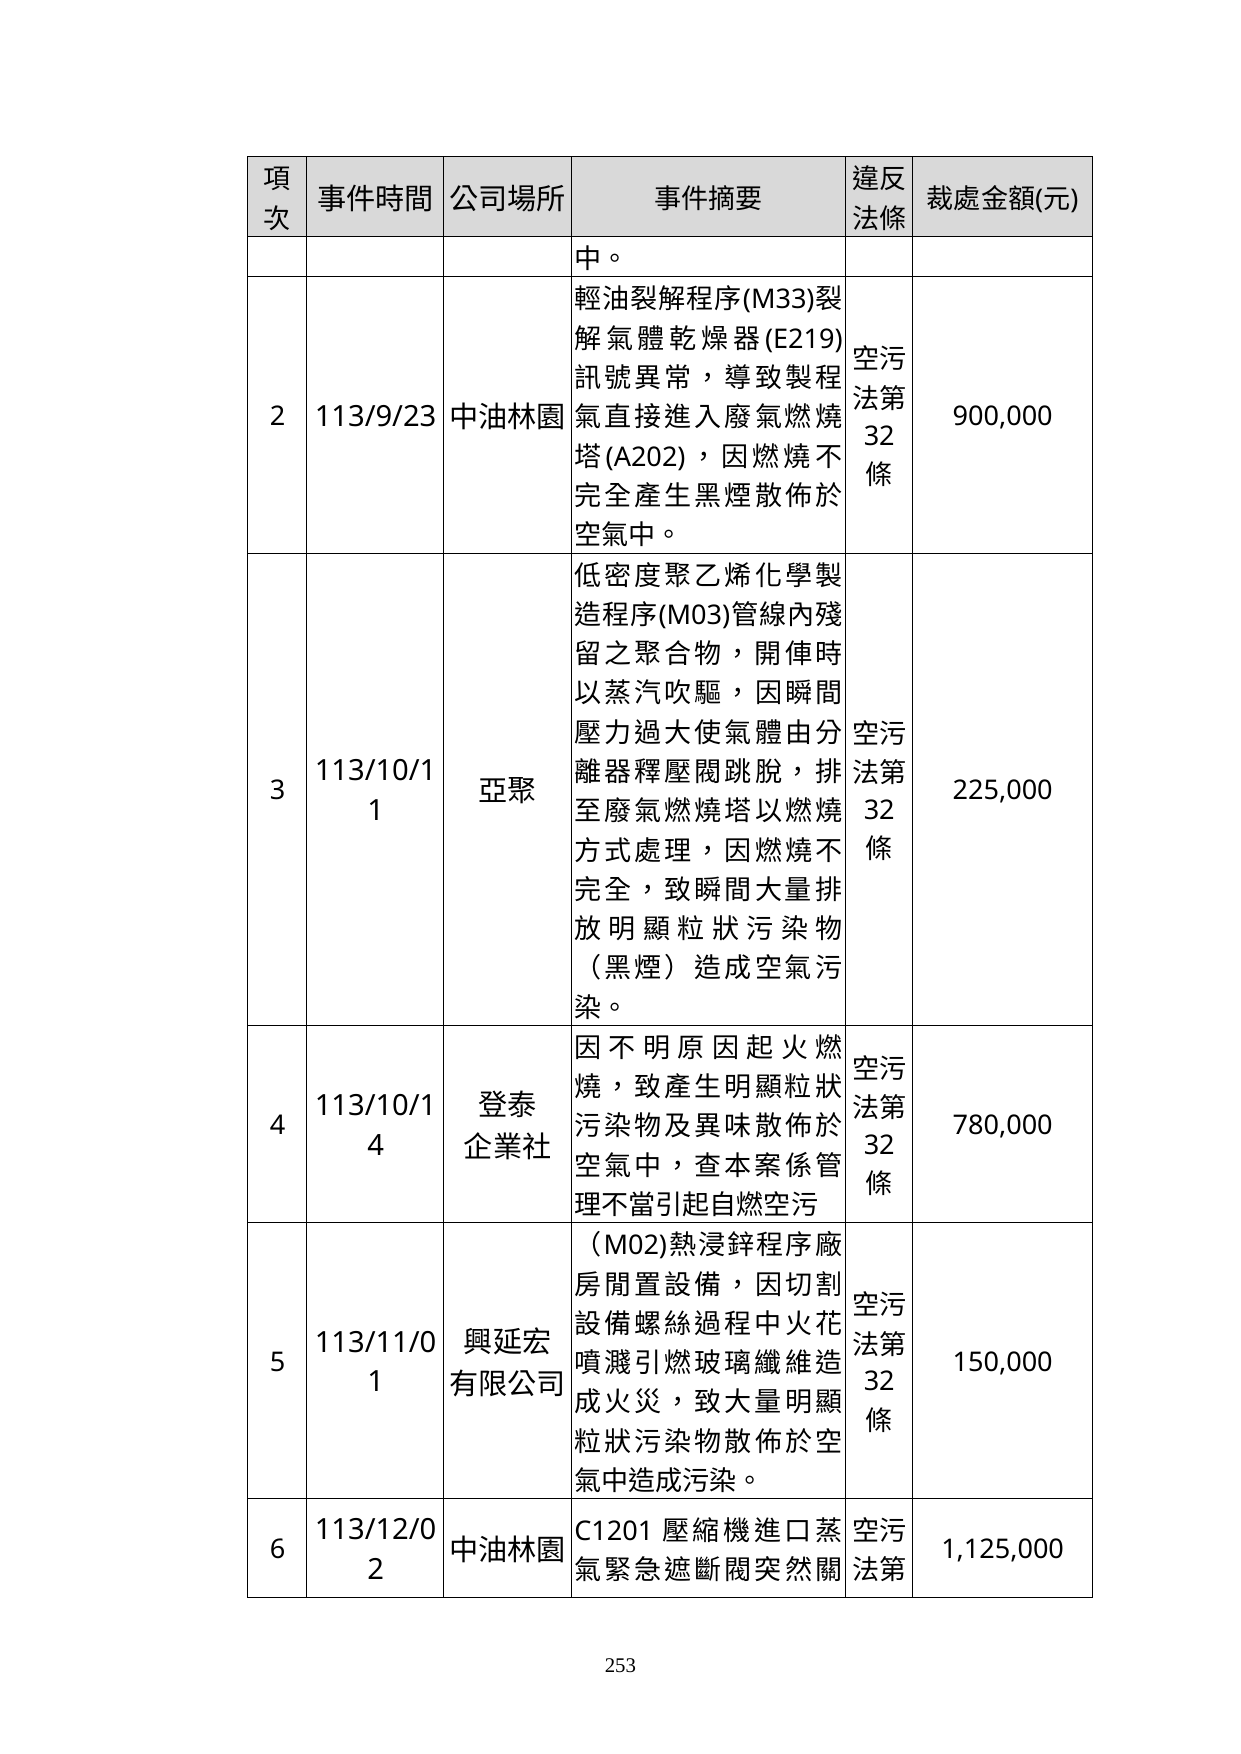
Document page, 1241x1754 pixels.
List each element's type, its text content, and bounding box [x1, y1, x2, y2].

table_cell 中油林園 [444, 1499, 571, 1597]
table_cell [307, 237, 443, 276]
table_cell 225,000 [913, 554, 1092, 1025]
table_header 違反法條 [846, 157, 912, 236]
table_cell 空污法第32條 [846, 554, 912, 1025]
table_cell 登泰 企業社 [444, 1026, 571, 1222]
table_cell [444, 237, 571, 276]
table_cell 空污法第 [846, 1499, 912, 1597]
table_cell C1201壓縮機進口蒸氣緊急遮斷閥突然關 [572, 1499, 845, 1597]
table_cell 空污法第32條 [846, 1026, 912, 1222]
table_cell [846, 237, 912, 276]
table_cell 4 [248, 1026, 306, 1222]
table_cell 113/10/14 [307, 1026, 443, 1222]
table_header 事件摘要 [572, 157, 845, 236]
table_header 裁處金額(元) [913, 157, 1092, 236]
table_cell 低密度聚乙烯化學製造程序(M03)管線內殘留之聚合物，開俥時以蒸汽吹驅，因瞬間壓力過大使氣體由分離器釋壓閥跳脫，排至廢氣燃燒塔以燃燒方式處理，因燃燒不完全，致瞬間大量排放明顯粒狀污染物（黑煙）造成空氣污染。 [572, 554, 845, 1025]
table_cell 因不明原因起火燃燒，致產生明顯粒狀污染物及異味散佈於空氣中，查本案係管理不當引起自燃空污 [572, 1026, 845, 1222]
table_cell 113/11/01 [307, 1223, 443, 1498]
table_cell 5 [248, 1223, 306, 1498]
table_cell 中。 [572, 237, 845, 276]
table_cell 150,000 [913, 1223, 1092, 1498]
table_cell 113/12/02 [307, 1499, 443, 1597]
table_cell 輕油裂解程序(M33)裂解氣體乾燥器(E219) 訊號異常，導致製程氣直接進入廢氣燃燒塔(A202)，因燃燒不完全產生黑煙散佈於空氣中。 [572, 277, 845, 552]
table_header 項次 [248, 157, 306, 236]
table_cell [913, 237, 1092, 276]
table_cell 113/9/23 [307, 277, 443, 552]
table_cell [248, 237, 306, 276]
table_cell 900,000 [913, 277, 1092, 552]
table_header 公司場所 [444, 157, 571, 236]
table_header 事件時間 [307, 157, 443, 236]
table_cell 780,000 [913, 1026, 1092, 1222]
table_cell 空污法第32條 [846, 1223, 912, 1498]
table_cell 113/10/11 [307, 554, 443, 1025]
table_cell 6 [248, 1499, 306, 1597]
table_cell 中油林園 [444, 277, 571, 552]
table_cell 興延宏 有限公司 [444, 1223, 571, 1498]
table_cell 3 [248, 554, 306, 1025]
table_cell 1,125,000 [913, 1499, 1092, 1597]
table_cell 亞聚 [444, 554, 571, 1025]
table_cell （M02)熱浸鋅程序廠房閒置設備，因切割設備螺絲過程中火花噴濺引燃玻璃纖維造成火災，致大量明顯粒狀污染物散佈於空氣中造成污染。 [572, 1223, 845, 1498]
table_cell 空污法第32條 [846, 277, 912, 552]
table_cell 2 [248, 277, 306, 552]
